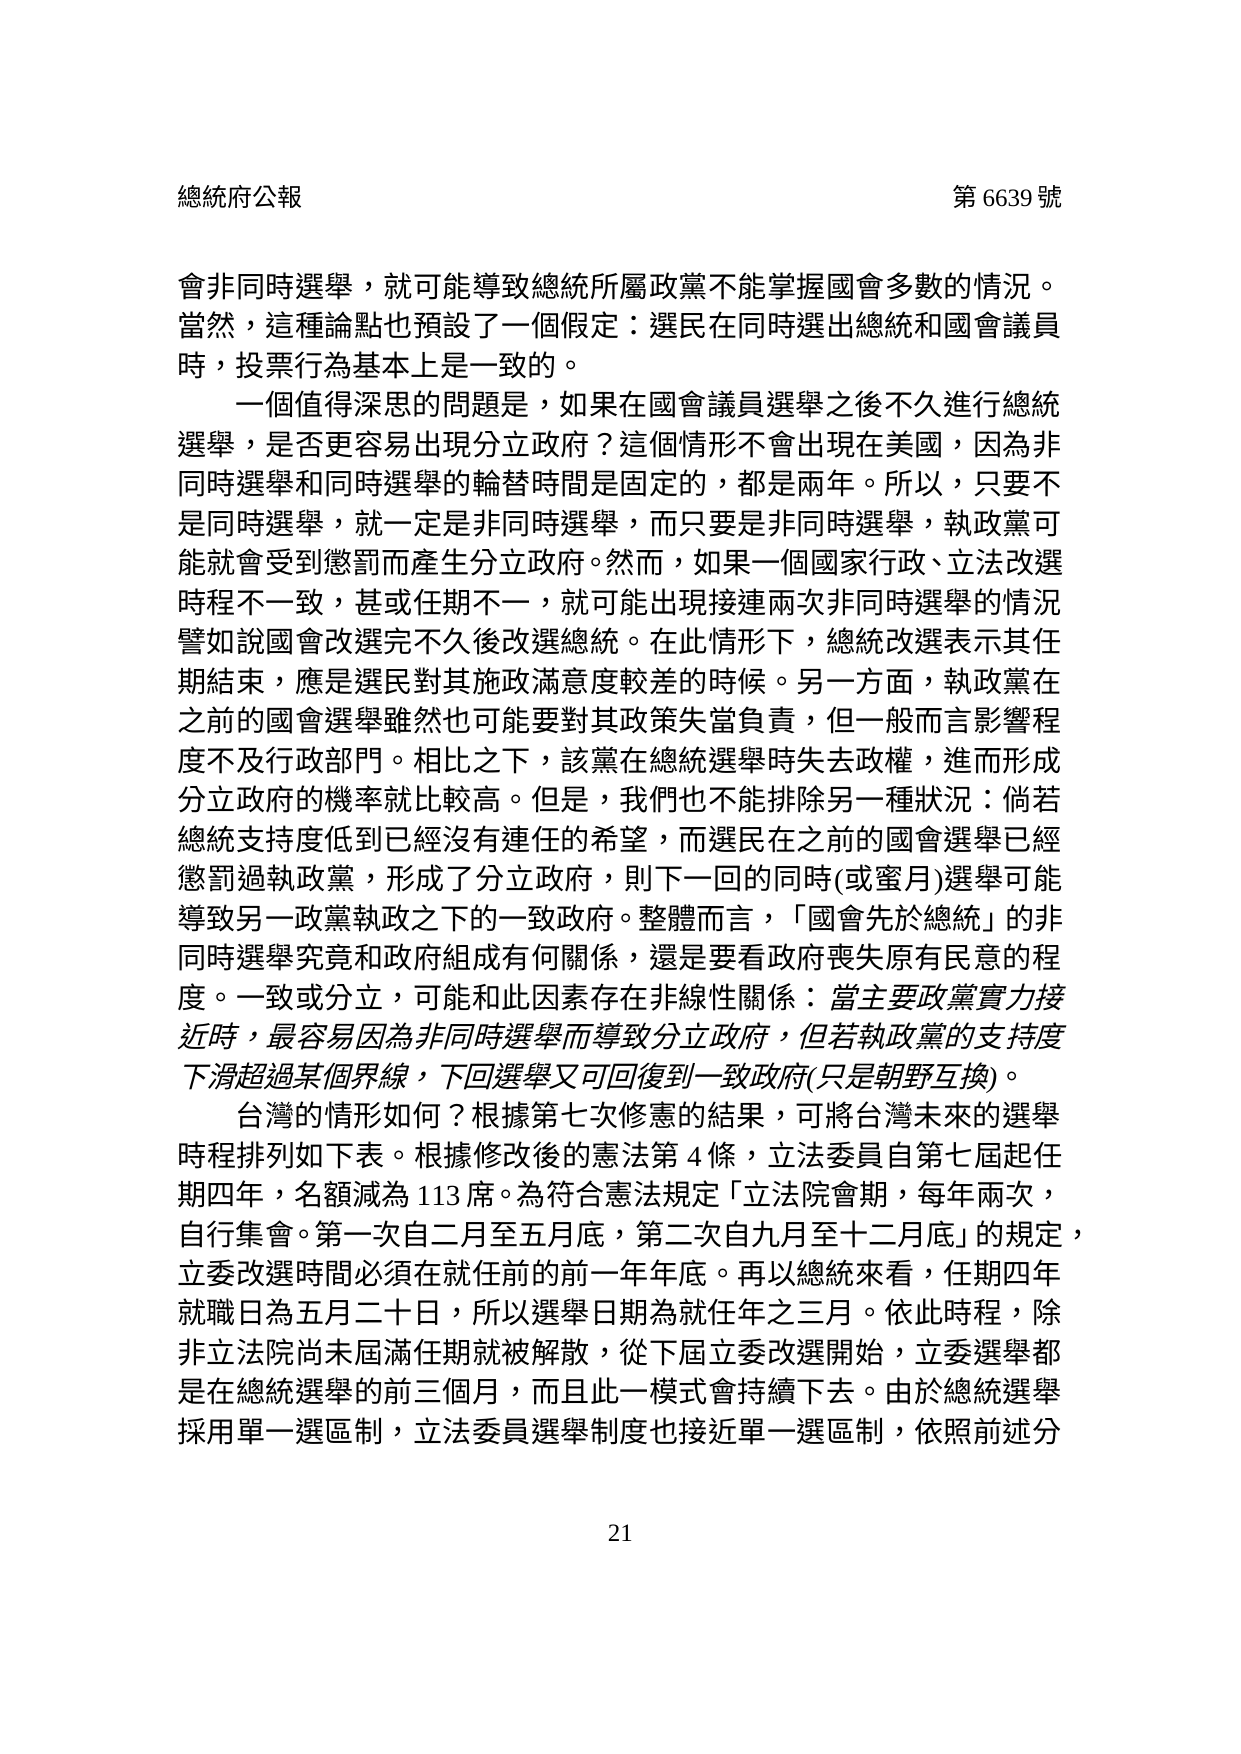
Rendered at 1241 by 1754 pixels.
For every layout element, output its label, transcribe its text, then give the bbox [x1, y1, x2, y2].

text 會非同時選舉，就可能導致總統所屬政黨不能掌握國會多數的情況。當然，這種論點也預設了一個假定：選民在同時選出總統和國會議員時，投票行為基本上是一致的。 [177, 266, 1063, 384]
text 一個值得深思的問題是，如果在國會議員選舉之後不久進行總統選舉，是否更容易出現分立政府？這個情形不會出現在美國，因為非同時選舉和同時選舉的輪替時間是固定的，都是兩年。所以，只要不是同時選舉，就一定是非同時選舉，而只要是非同時選舉，執政黨可能就會受到懲罰而產生分立政府。然而，如果一個國家行政、立法改選時程不一致，甚或任期不一，就可能出現接連兩次非同時選舉的情況，譬如說國會改選完不久後改選總統。在此情形下，總統改選表示其任期結束，應是選民對其施政滿意度較差的時候。另一方面，執政黨在之前的國會選舉雖然也可能要對其政策失當負責，但一般而言影響程度不及行政部門。相比之下，該黨在總統選舉時失去政權，進而形成分立政府的機率就比較高。但是，我們也不能排除另一種狀況：倘若總統支持度低到已經沒有連任的希望，而選民在之前的國會選舉已經懲罰過執政黨，形成了分立政府，則下一回的同時(或蜜月)選舉可能導致另一政黨執政之下的一致政府。整體而言，「國會先於總統」的非同時選舉究竟和政府組成有何關係，還是要看政府喪失原有民意的程度。一致或分立，可能和此因素存在非線性關係：當主要政黨實力接近時，最容易因為非同時選舉而導致分立政府，但若執政黨的支持度下滑超過某個界線，下回選舉又可回復到一致政府(只是朝野互換)。 [177, 384, 1063, 1095]
text 台灣的情形如何？根據第七次修憲的結果，可將台灣未來的選舉時程排列如下表。根據修改後的憲法第4條，立法委員自第七屆起任期四年，名額減為113席。為符合憲法規定「立法院會期，每年兩次，自行集會。第一次自二月至五月底，第二次自九月至十二月底」的規定，立委改選時間必須在就任前的前一年年底。再以總統來看，任期四年，就職日為五月二十日，所以選舉日期為就任年之三月。依此時程，除非立法院尚未屆滿任期就被解散，從下屆立委改選開始，立委選舉都是在總統選舉的前三個月，而且此一模式會持續下去。由於總統選舉採用單一選區制，立法委員選舉制度也接近單一選區制，依照前述分析，將來出現分立政府的機率高於一致政府。如果要出現一致政府，最有可能的情形有兩種：(1)執政黨在下屆立委選舉成為多數黨，並且在總統選舉後繼續執政，(2)反對黨在下屆立委選舉成為多數黨，且下屆總統選舉由反對黨獲勝。 [177, 1095, 1063, 1450]
